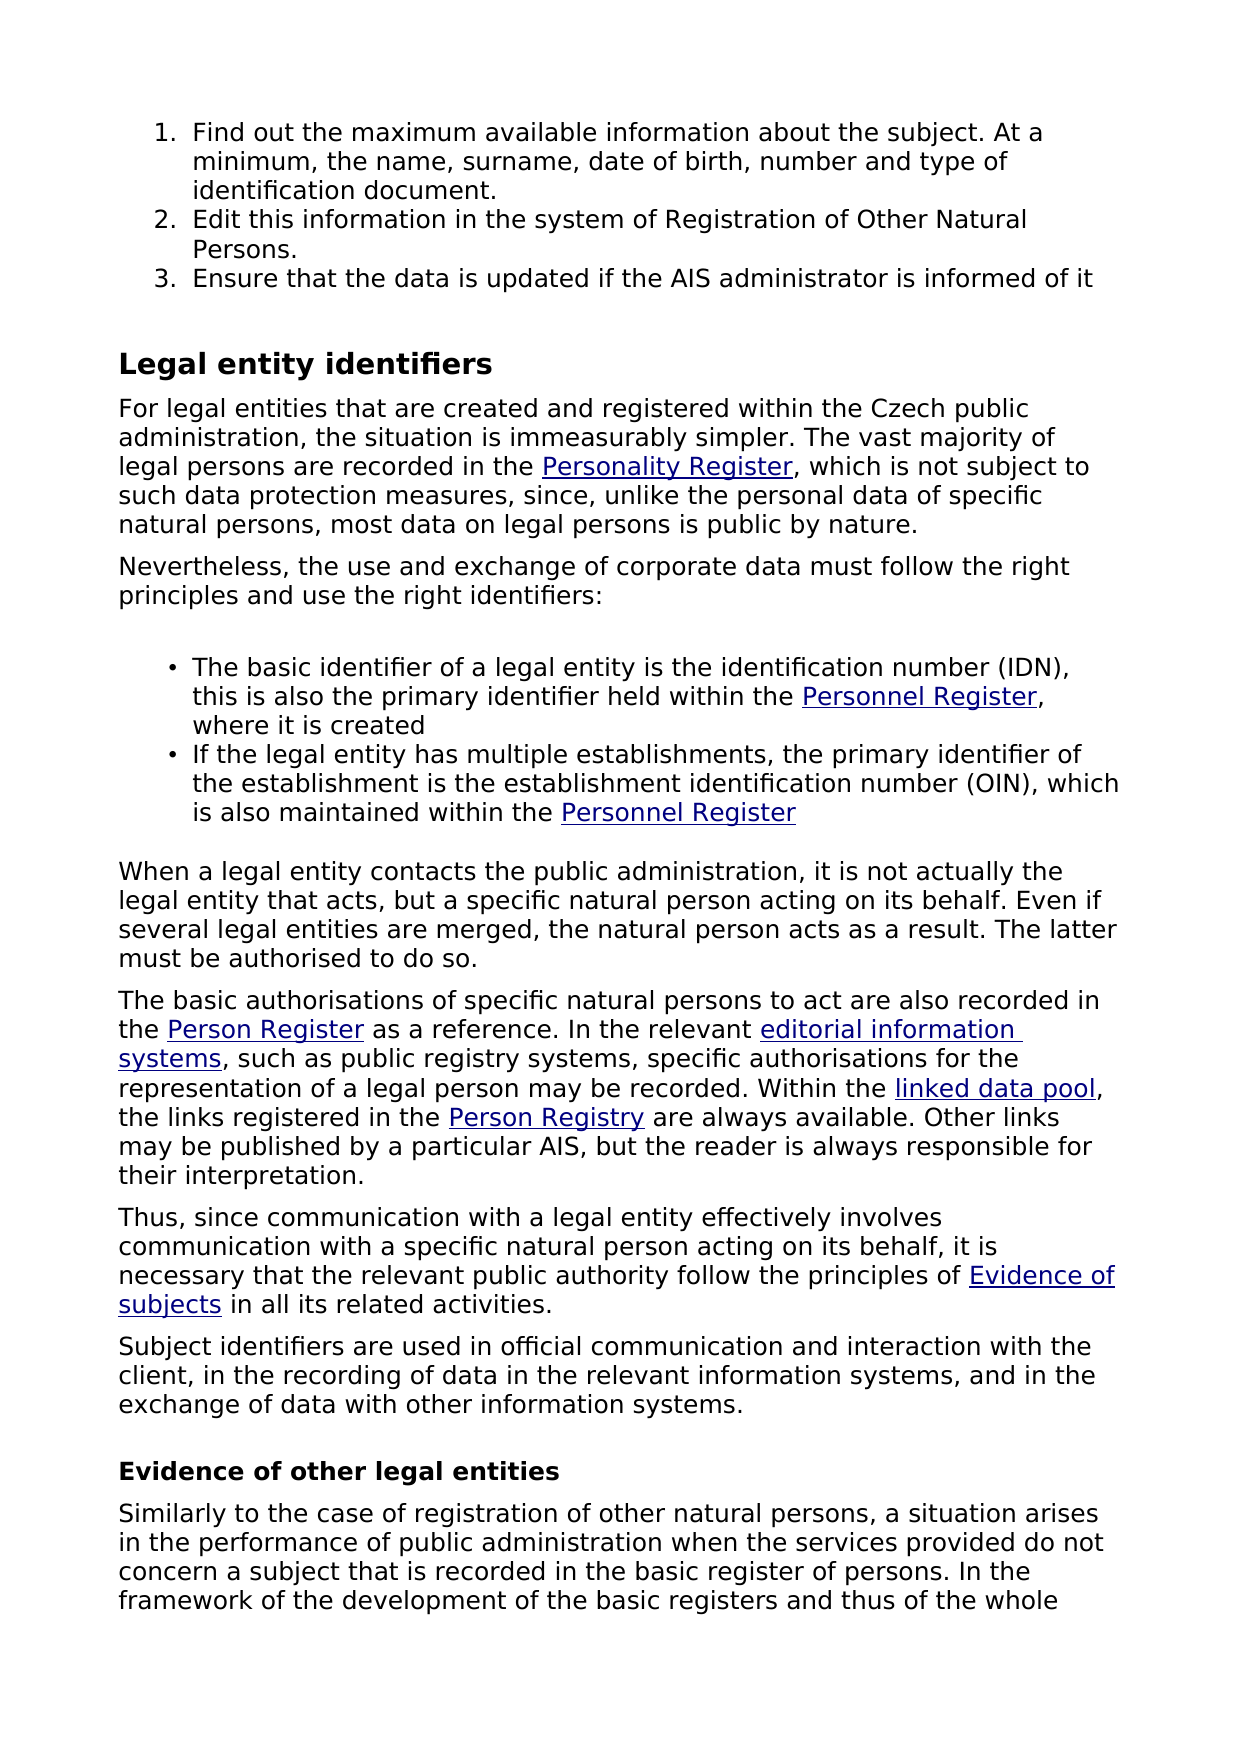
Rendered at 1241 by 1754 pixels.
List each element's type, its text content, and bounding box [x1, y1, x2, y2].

text Similarly to the case of registration of other natural persons, a situation arises in the performance of public administration when the services provided do not concern a subject that is recorded in the basic register of persons. In the framework of the development of the basic registers and thus of the whole [118, 1499, 1122, 1616]
subtitle Evidence of other legal entities [118, 1457, 1122, 1486]
text Subject identifiers are used in official communication and interaction with the client, in the recording of data in the relevant information systems, and in the exchange of data with other information systems. [118, 1332, 1122, 1420]
text Nevertheless, the use and exchange of corporate data must follow the right principles and use the right identifiers: [118, 552, 1122, 611]
text When a legal entity contacts the public administration, it is not actually the legal entity that acts, but a specific natural person acting on its behalf. Even if several legal entities are merged, the natural person acts as a result. The latter must be authorised to do so. [118, 857, 1122, 974]
list If the legal entity has multiple establishments, the primary identifier of the establishment is the establishment identification number (OIN), which is also maintained within the Personnel Register [177, 740, 1122, 828]
text Thus, since communication with a legal entity effectively involves communication with a specific natural person acting on its behalf, it is necessary that the relevant public authority follow the principles of Evidence of subjects in all its related activities. [118, 1203, 1122, 1320]
list The basic identifier of a legal entity is the identification number (IDN), this is also the primary identifier held within the Personnel Register, where it is created [177, 653, 1122, 740]
list Find out the maximum available information about the subject. At a minimum, the name, surname, date of birth, number and type of identification document. [177, 118, 1122, 206]
subtitle Legal entity identifiers [118, 348, 1122, 382]
text For legal entities that are created and registered within the Czech public administration, the situation is immeasurably simpler. The vast majority of legal persons are recorded in the Personality Register, which is not subject to such data protection measures, since, unlike the personal data of specific natural persons, most data on legal persons is public by nature. [118, 394, 1122, 540]
list Edit this information in the system of Registration of Other Natural Persons. [177, 206, 1122, 264]
text The basic authorisations of specific natural persons to act are also recorded in the Person Register as a reference. In the relevant editorial information systems, such as public registry systems, specific authorisations for the representation of a legal person may be recorded. Within the linked data pool, the links registered in the Person Registry are always available. Other links may be published by a particular AIS, but the reader is always responsible for their interpretation. [118, 986, 1122, 1191]
list Ensure that the data is updated if the AIS administrator is informed of it [177, 264, 1122, 293]
